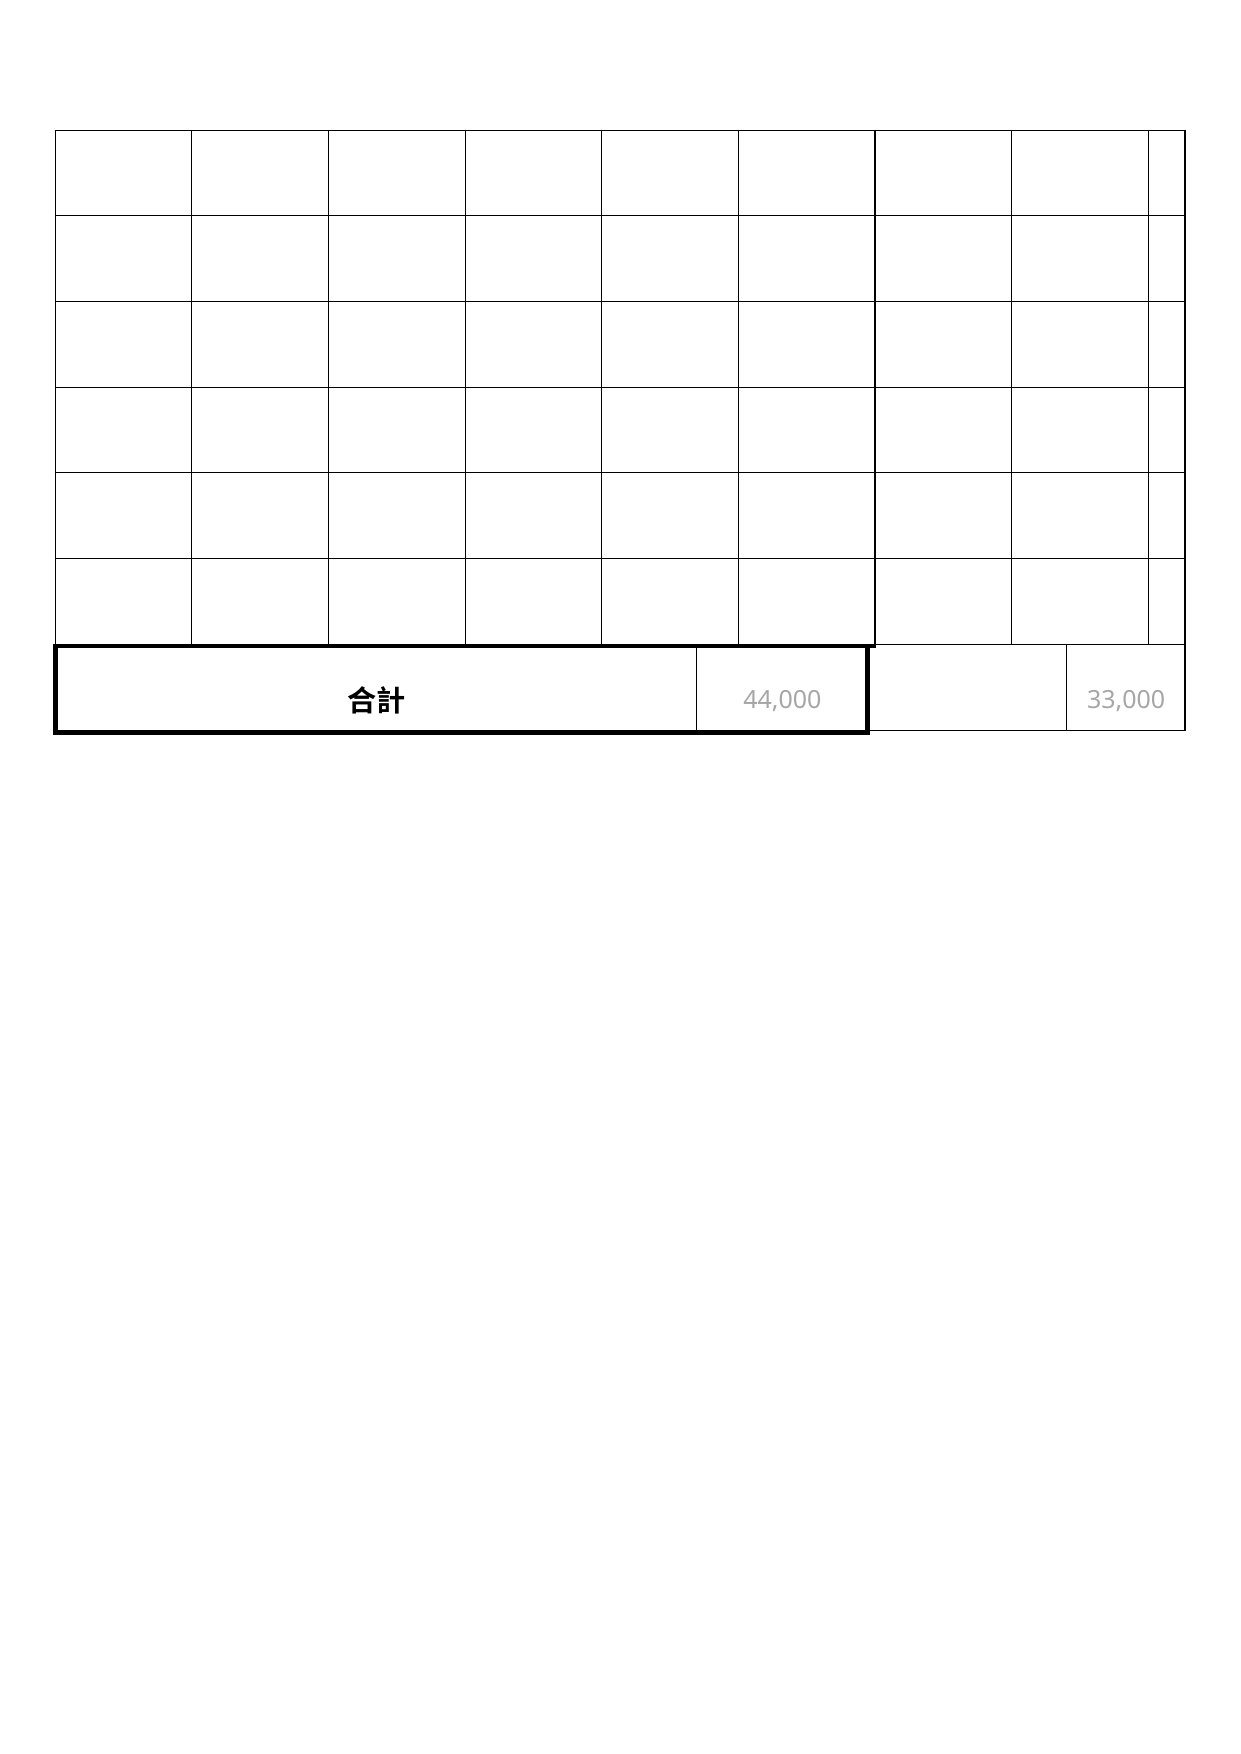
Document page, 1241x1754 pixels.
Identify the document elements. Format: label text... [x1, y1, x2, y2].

table_cell [1012, 388, 1148, 472]
table_cell [1149, 388, 1184, 472]
table_cell [192, 216, 328, 301]
table_cell [192, 131, 328, 215]
table_cell [56, 473, 191, 558]
table_cell [739, 473, 874, 558]
table_cell [466, 302, 601, 387]
table_cell [466, 216, 601, 301]
table_cell [739, 131, 874, 215]
table_cell [329, 216, 465, 301]
table_cell [739, 216, 874, 301]
table_cell [876, 302, 1011, 387]
table_cell [1012, 473, 1148, 558]
table_cell [56, 559, 191, 643]
table_cell [329, 559, 465, 643]
table_cell [739, 559, 874, 643]
table_cell [56, 216, 191, 301]
table_cell [466, 473, 601, 558]
table_cell [192, 388, 328, 472]
table_cell [1012, 216, 1148, 301]
table_cell [602, 473, 738, 558]
table_cell [329, 302, 465, 387]
table_cell [1149, 131, 1184, 215]
table_cell [876, 131, 1011, 215]
table_cell [329, 388, 465, 472]
table_cell [1149, 559, 1184, 643]
table_cell 44,000 [697, 648, 865, 730]
table_cell [466, 388, 601, 472]
table_cell [870, 645, 1066, 730]
table_cell [192, 473, 328, 558]
table_cell [329, 473, 465, 558]
table_cell [1012, 559, 1148, 643]
table_cell [602, 131, 738, 215]
table_cell [1149, 473, 1184, 558]
table_cell [466, 559, 601, 643]
table_cell [1012, 131, 1148, 215]
table_cell [329, 131, 465, 215]
table_cell [876, 559, 1011, 643]
table_cell [56, 388, 191, 472]
table_cell [876, 388, 1011, 472]
table_cell [1149, 302, 1184, 387]
table_cell [192, 559, 328, 643]
table_cell 合計 [58, 648, 696, 730]
table_cell [56, 302, 191, 387]
table_cell 33,000 [1067, 645, 1184, 730]
table_cell [1012, 302, 1148, 387]
table_cell [739, 302, 874, 387]
table_cell [192, 302, 328, 387]
table_cell [739, 388, 874, 472]
table_cell [876, 473, 1011, 558]
table_cell [602, 559, 738, 643]
table_cell [602, 216, 738, 301]
table_cell [602, 388, 738, 472]
table_cell [876, 216, 1011, 301]
table_cell [1149, 216, 1184, 301]
table_cell [466, 131, 601, 215]
table_cell [602, 302, 738, 387]
table_cell [56, 131, 191, 215]
